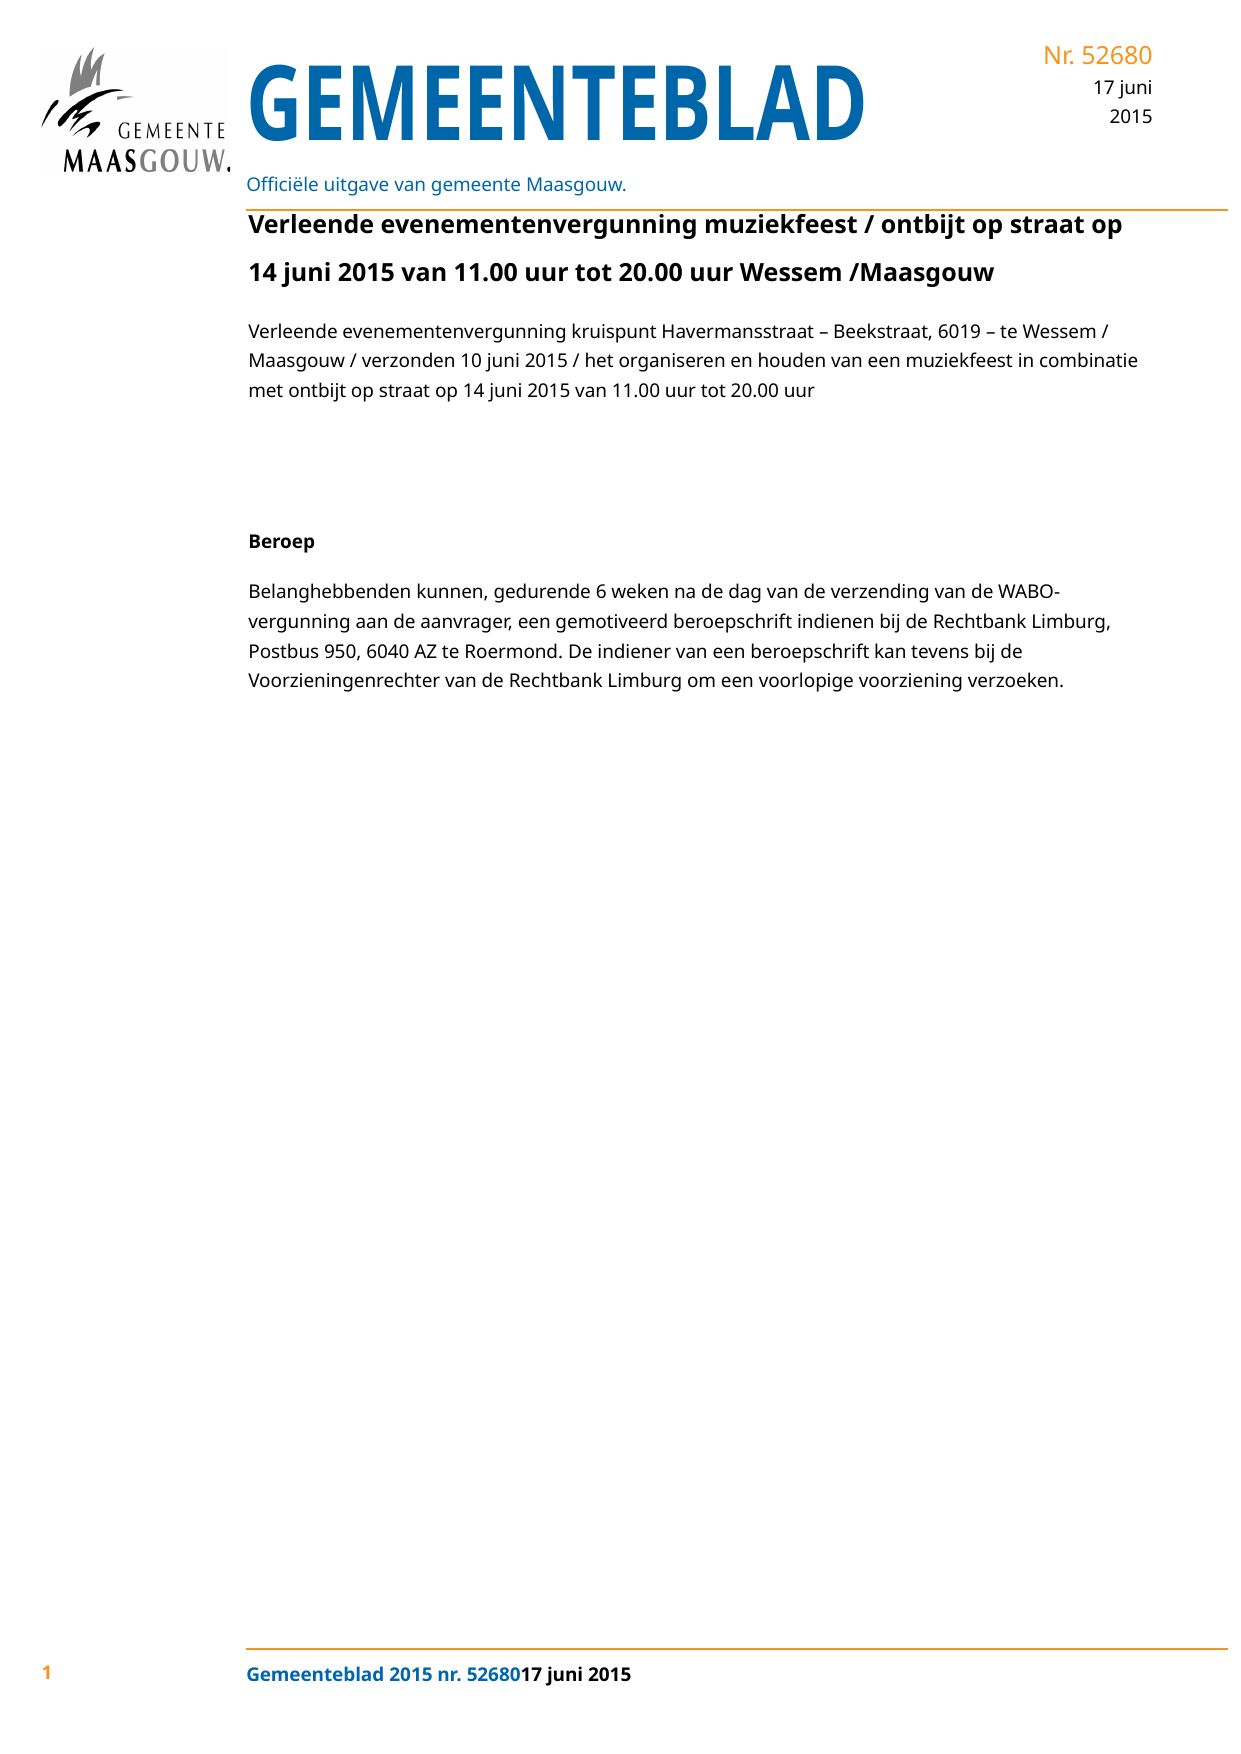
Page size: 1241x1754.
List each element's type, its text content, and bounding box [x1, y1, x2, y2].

text Verleende evenementenvergunning muziekfeest / ontbijt op straat op 14 juni 2015 van 11.00 uur tot 20.00 uur Wessem /Maasgouw [248, 211, 1152, 288]
text Belanghebbenden kunnen, gedurende 6 weken na de dag van de verzending van de WABO-vergunning aan de aanvrager, een gemotiveerd beroepschrift indienen bij de Rechtbank Limburg, Postbus 950, 6040 AZ te Roermond. De indiener van een beroepschrift kan tevens bij de Voorzieningenrechter van de Rechtbank Limburg om een voorlopige voorziening verzoeken. [248, 579, 1152, 693]
text Verleende evenementenvergunning kruispunt Havermansstraat – Beekstraat, 6019 – te Wessem / Maasgouw / verzonden 10 juni 2015 / het organiseren en houden van een muziekfeest in combinatie met ontbijt op straat op 14 juni 2015 van 11.00 uur tot 20.00 uur [248, 318, 1152, 403]
text Beroep [248, 528, 1152, 554]
picture [41, 47, 231, 172]
